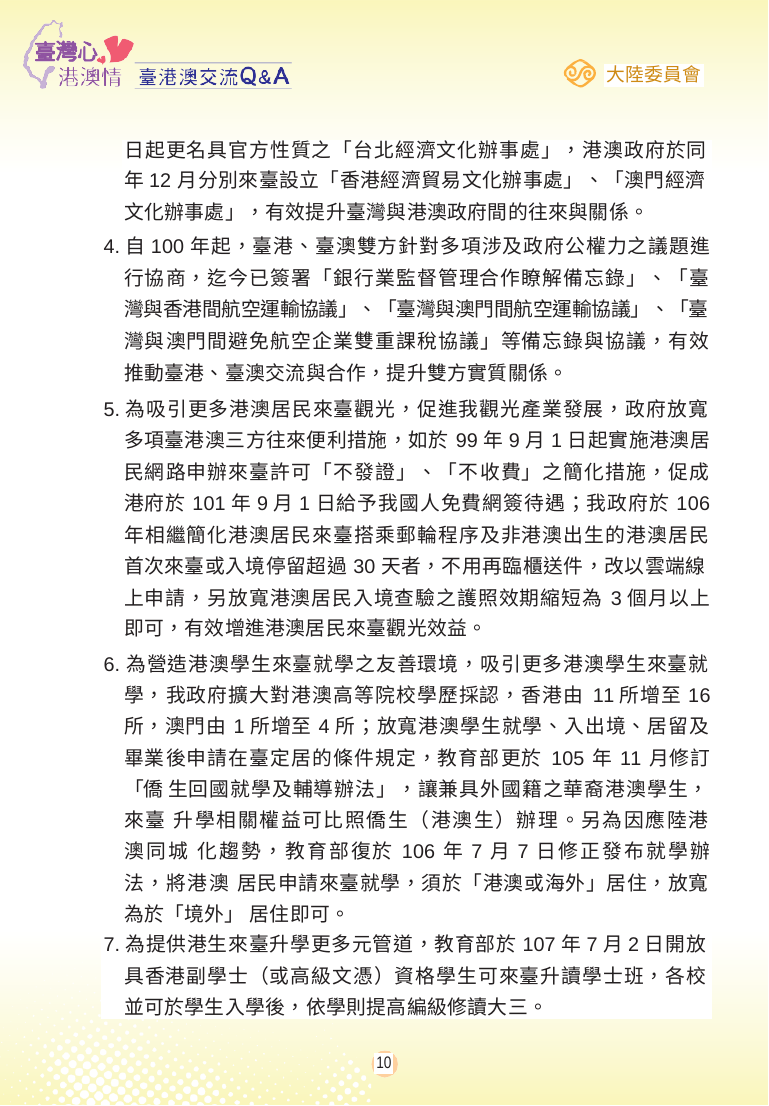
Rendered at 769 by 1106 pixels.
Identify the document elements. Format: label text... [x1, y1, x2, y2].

text 5. 為吸引更多港澳居民來臺觀光，促進我觀光產業發展，政府放寬 [103, 396, 712, 422]
text 4. 自 100 年起，臺港、臺澳雙方針對多項涉及政府公權力之議題進 行協商，迄今已簽署「銀行業監督管理合作瞭解備忘錄」、「臺 灣與香港間航空運輸協議」、「臺灣與澳門間航空運輸協議」、「臺 灣與澳門間避免航空企業雙重課稅協議」等備忘錄與協議，有效 推動臺港、臺澳交流與合作，提升雙方實質關係。 [103, 232, 710, 386]
text 大陸委員會 [606, 64, 704, 86]
text 6. 為營造港澳學生來臺就學之友善環境，吸引更多港澳學生來臺就 [103, 651, 712, 677]
text 學，我政府擴大對港澳高等院校學歷採認，香港由 11 所增至 16 所，澳門由 1 所增至 4 所；放寬港澳學生就學、入出境、居留及 畢業後申請在臺定居的條件規定，教育部更於 105 年 11 月修訂「僑 生回國就學及輔導辦法」，讓兼具外國籍之華裔港澳學生，來臺 升學相關權益可比照僑生（港澳生）辦理。另為因應陸港澳同城 化趨勢，教育部復於 106 年 7 月 7 日修正發布就學辦法，將港澳 居民申請來臺就學，須於「港澳或海外」居住，放寬為於「境外」 居住即可。 [124, 681, 710, 923]
text 日起更名具官方性質之「台北經濟文化辦事處」，港澳政府於同 [124, 140, 712, 161]
text 10 [376, 1053, 393, 1072]
text 7. 為提供港生來臺升學更多元管道，教育部於 107 年 7 月 2 日開放 [103, 933, 712, 956]
text 文化辦事處」，有效提升臺灣與港澳政府間的往來與關係。 [124, 202, 712, 224]
text 年 12 月分別來臺設立「香港經濟貿易文化辦事處」、「澳門經濟 [124, 167, 712, 194]
text 具香港副學士（或高級文憑）資格學生可來臺升讀學士班，各校 並可於學生入學後，依學則提高編級修讀大三。 [124, 958, 710, 1019]
text 上申請，另放寬港澳居民入境查驗之護照效期縮短為 3 個月以上 即可，有效增進港澳居民來臺觀光效益。 [124, 584, 710, 642]
text 多項臺港澳三方往來便利措施，如於 99 年 9 月 1 日起實施港澳居 民網路申辦來臺許可「不發證」、「不收費」之簡化措施，促成 港府於 101 年 9 月 1 日給予我國人免費網簽待遇；我政府於 106 年相繼簡化港澳居民來臺搭乘郵輪程序及非港澳出生的港澳居民 首次來臺或入境停留超過 30 天者，不用再臨櫃送件，改以雲端線 [124, 426, 710, 579]
